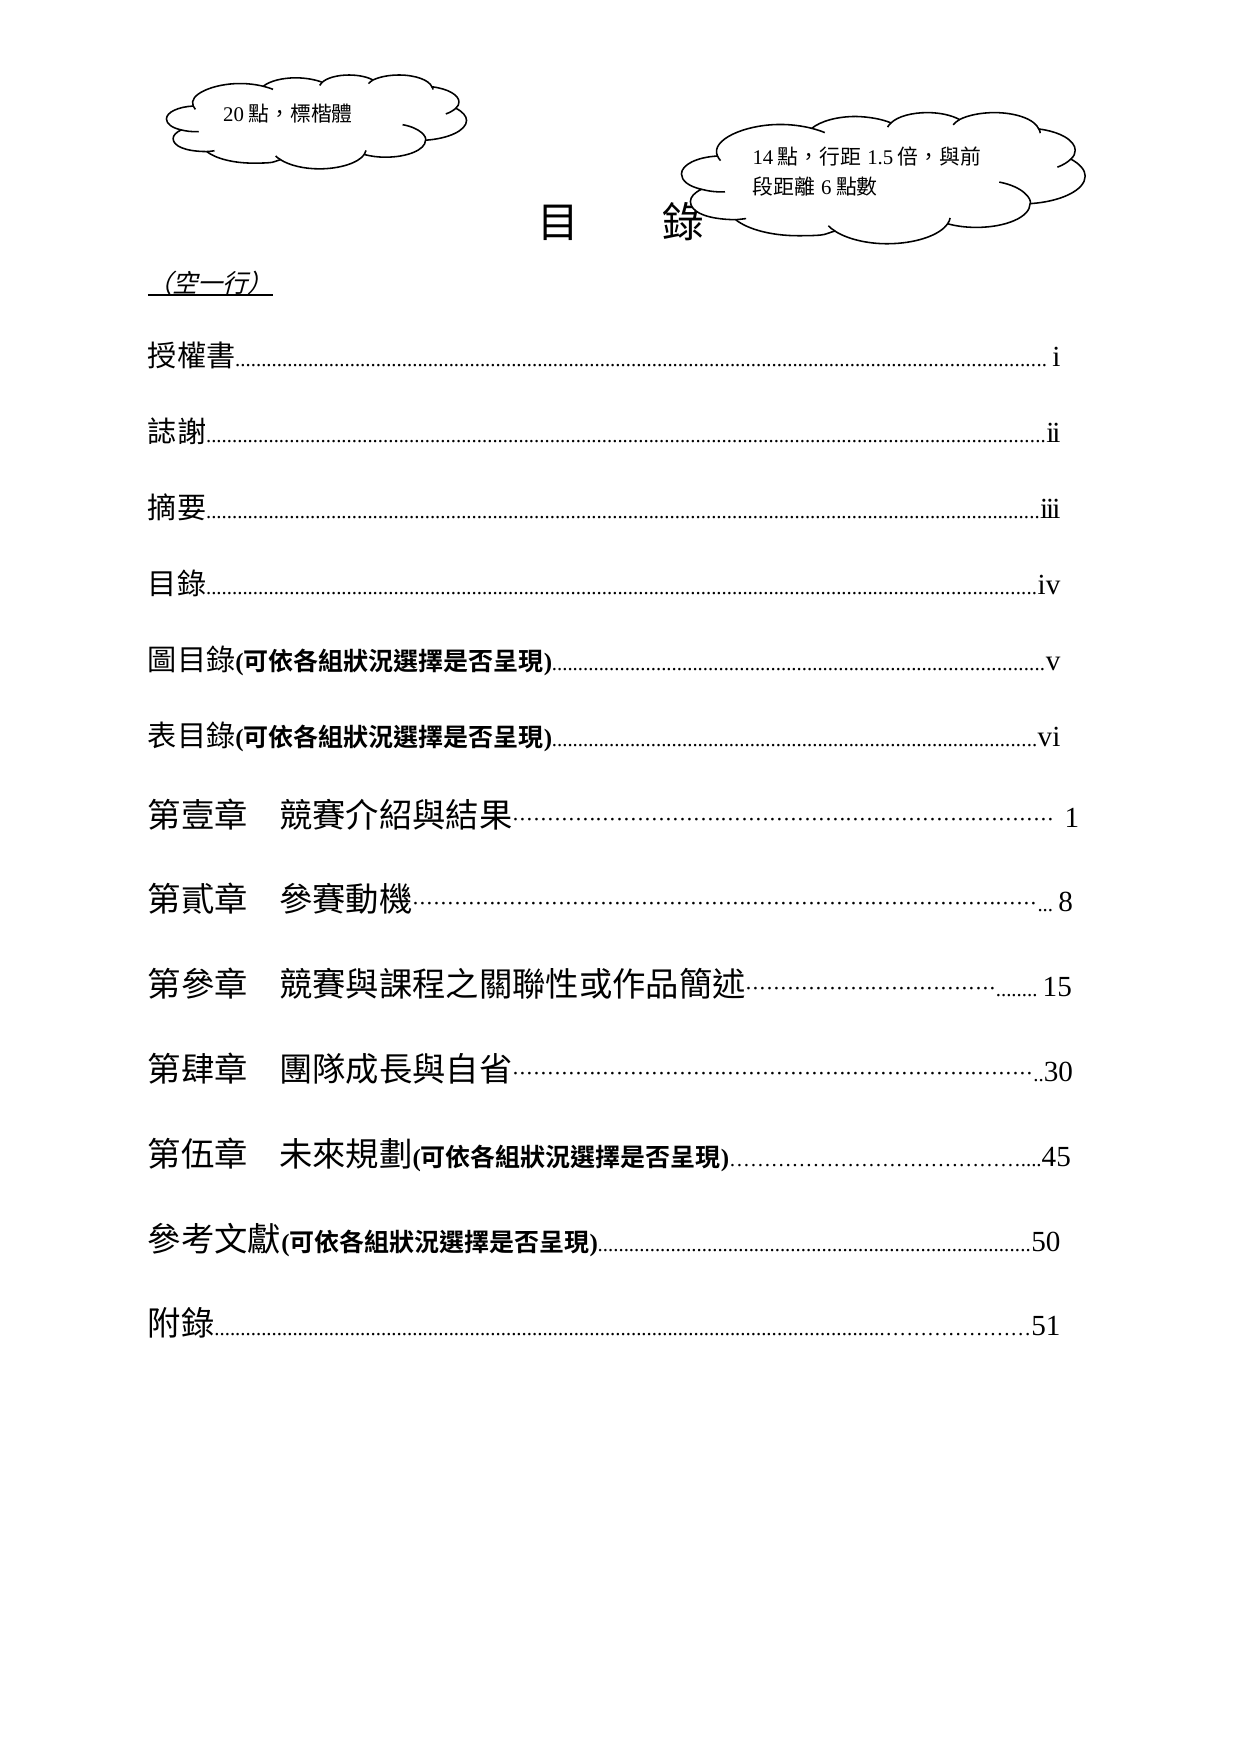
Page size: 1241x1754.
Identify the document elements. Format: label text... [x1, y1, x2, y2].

text 表目錄(可依各組狀況選擇是否呈現) vi [148, 712, 1090, 755]
text 圖目錄(可依各組狀況選擇是否呈現) v [148, 637, 1090, 679]
text 目 錄 [925, 177, 1092, 240]
text （空一行） [148, 240, 1092, 302]
text 參考文獻(可依各組狀況選擇是否呈現) 50 [148, 1212, 1090, 1261]
list 團隊成長與自省…………………………………………………………………..30 [148, 1043, 1092, 1091]
text 目 錄 [547, 208, 569, 214]
text 附錄 …………………51 [148, 1297, 1090, 1345]
text 誌謝 ii [148, 409, 1090, 451]
list 參賽動機………………………………………………………………………………... 8 [148, 873, 1092, 921]
text 摘要 iii [148, 485, 1090, 527]
text 授權書 .. i [148, 333, 1090, 375]
list 競賽介紹與結果…………………………………………………………………… 1 [148, 788, 1092, 837]
list 競賽與課程之關聯性或作品簡述………………………………........ 15 [148, 958, 1092, 1006]
list 未來規劃(可依各組狀況選擇是否呈現)……………………………………....45 [148, 1128, 1092, 1176]
text 目錄 iv [148, 561, 1090, 603]
text 目 錄 [148, 177, 697, 240]
text 目 錄 [547, 227, 569, 234]
text 目 錄 [691, 214, 850, 240]
text 目 錄 [547, 217, 569, 224]
